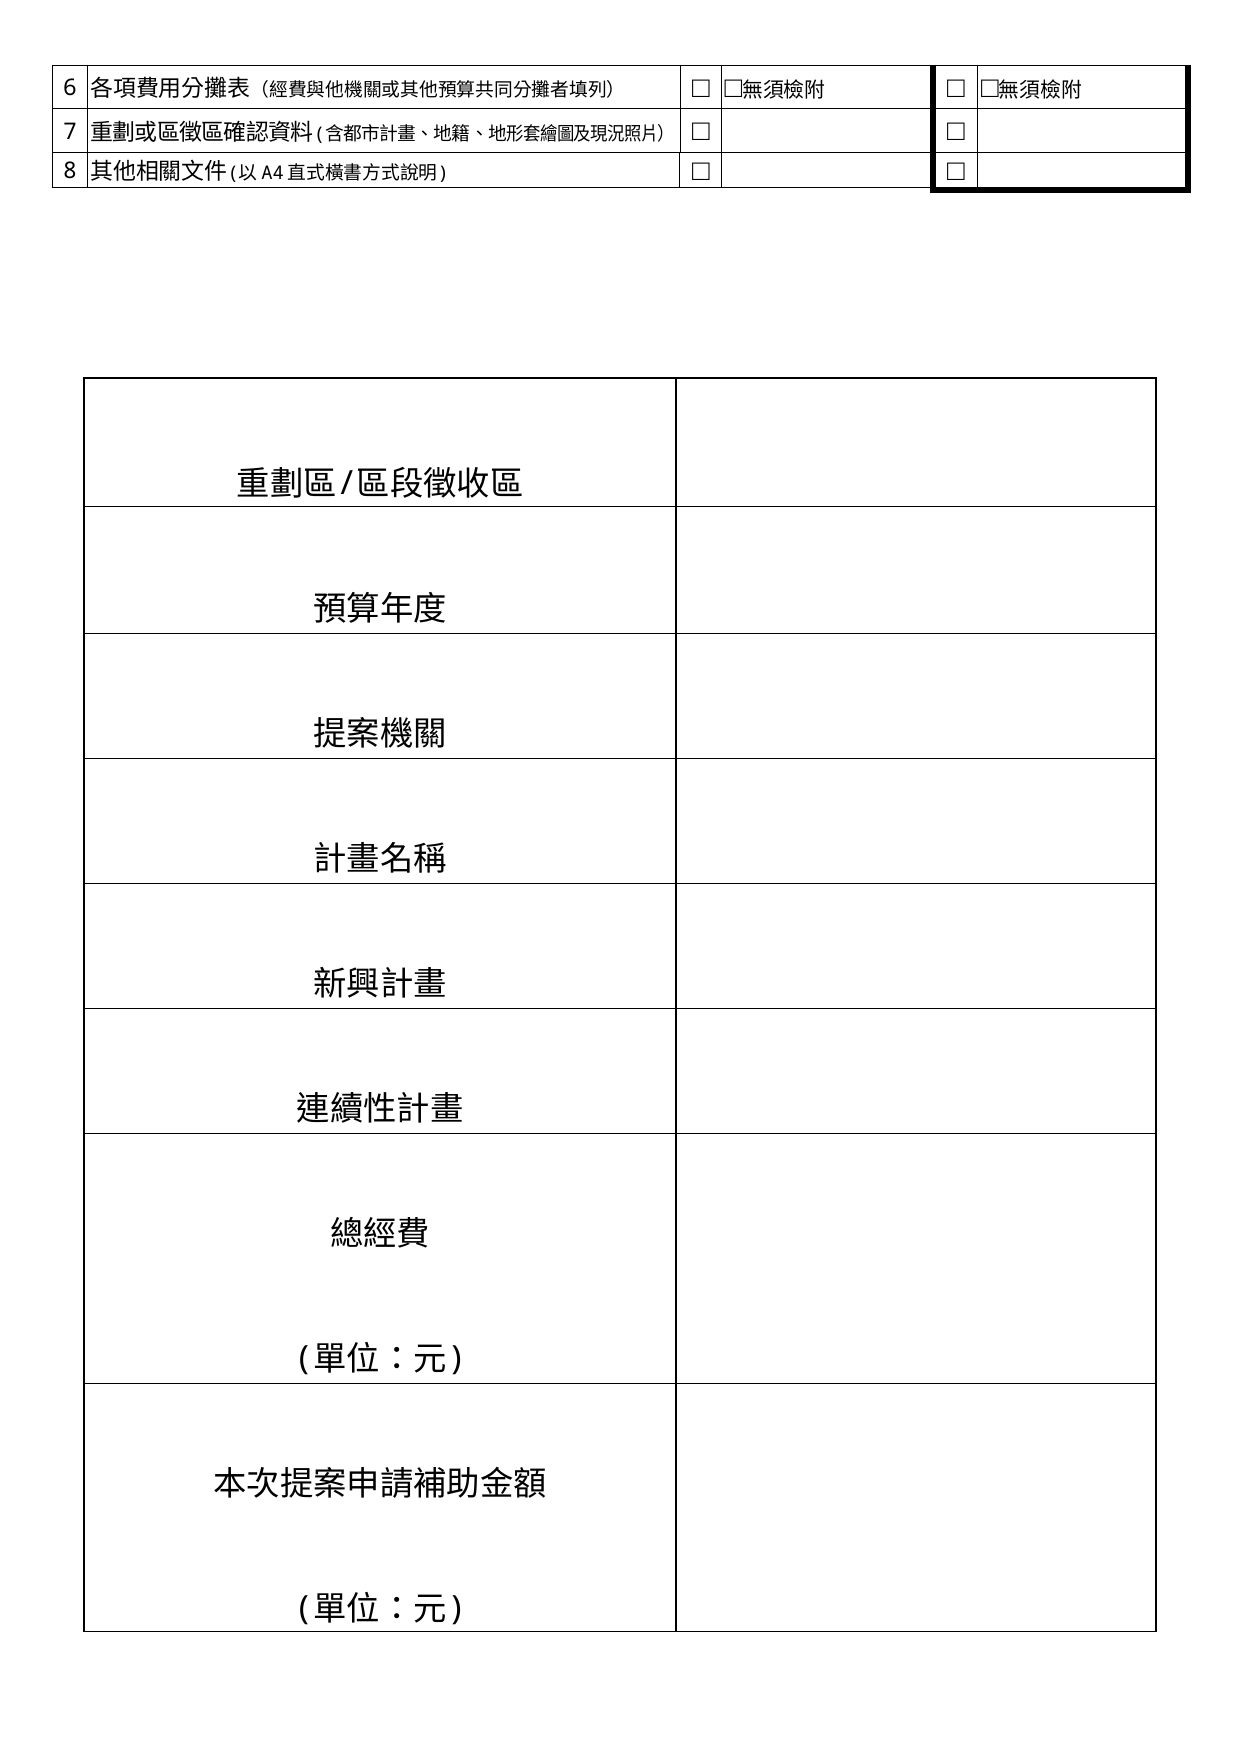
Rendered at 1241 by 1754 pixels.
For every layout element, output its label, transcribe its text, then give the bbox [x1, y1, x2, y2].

table_cell □無須檢附 [978, 66, 1185, 108]
table_cell 提案機關 [85, 634, 675, 758]
table_cell [677, 634, 1155, 758]
table_cell 總經費 (單位：元) [85, 1134, 675, 1383]
table_header 重劃區/區段徵收區 [85, 379, 675, 506]
table_header [677, 379, 1155, 506]
table_cell [677, 1134, 1155, 1383]
table_cell 本次提案申請補助金額 (單位：元) [85, 1384, 675, 1631]
table_cell □ [680, 153, 721, 187]
table_cell 新興計畫 [85, 884, 675, 1008]
table_cell [677, 884, 1155, 1008]
table_cell □ [936, 66, 977, 108]
table_cell 8 [53, 153, 87, 187]
table_cell [677, 759, 1155, 883]
table_cell 計畫名稱 [85, 759, 675, 883]
table_cell 預算年度 [85, 507, 675, 633]
table_cell □ [936, 109, 977, 152]
table_cell □ [681, 66, 721, 108]
table_cell □ [681, 109, 721, 152]
table_cell 其他相關文件(以A4直式橫書方式說明) [88, 153, 679, 187]
table_cell [978, 109, 1185, 152]
table_cell □無須檢附 [722, 66, 930, 108]
table_cell 各項費用分攤表（經費與他機關或其他預算共同分攤者填列） [88, 66, 680, 108]
table_cell [722, 153, 930, 187]
table_cell [978, 153, 1185, 187]
table_cell 重劃或區徵區確認資料(含都市計畫、地籍、地形套繪圖及現況照片） [88, 109, 680, 152]
table_cell 7 [53, 109, 87, 152]
table_cell [677, 1009, 1155, 1133]
table_cell [722, 109, 930, 152]
table_cell [677, 1384, 1155, 1631]
table_cell [677, 507, 1155, 633]
table_cell 連續性計畫 [85, 1009, 675, 1133]
table_cell 6 [53, 66, 87, 108]
table_cell □ [936, 153, 977, 187]
